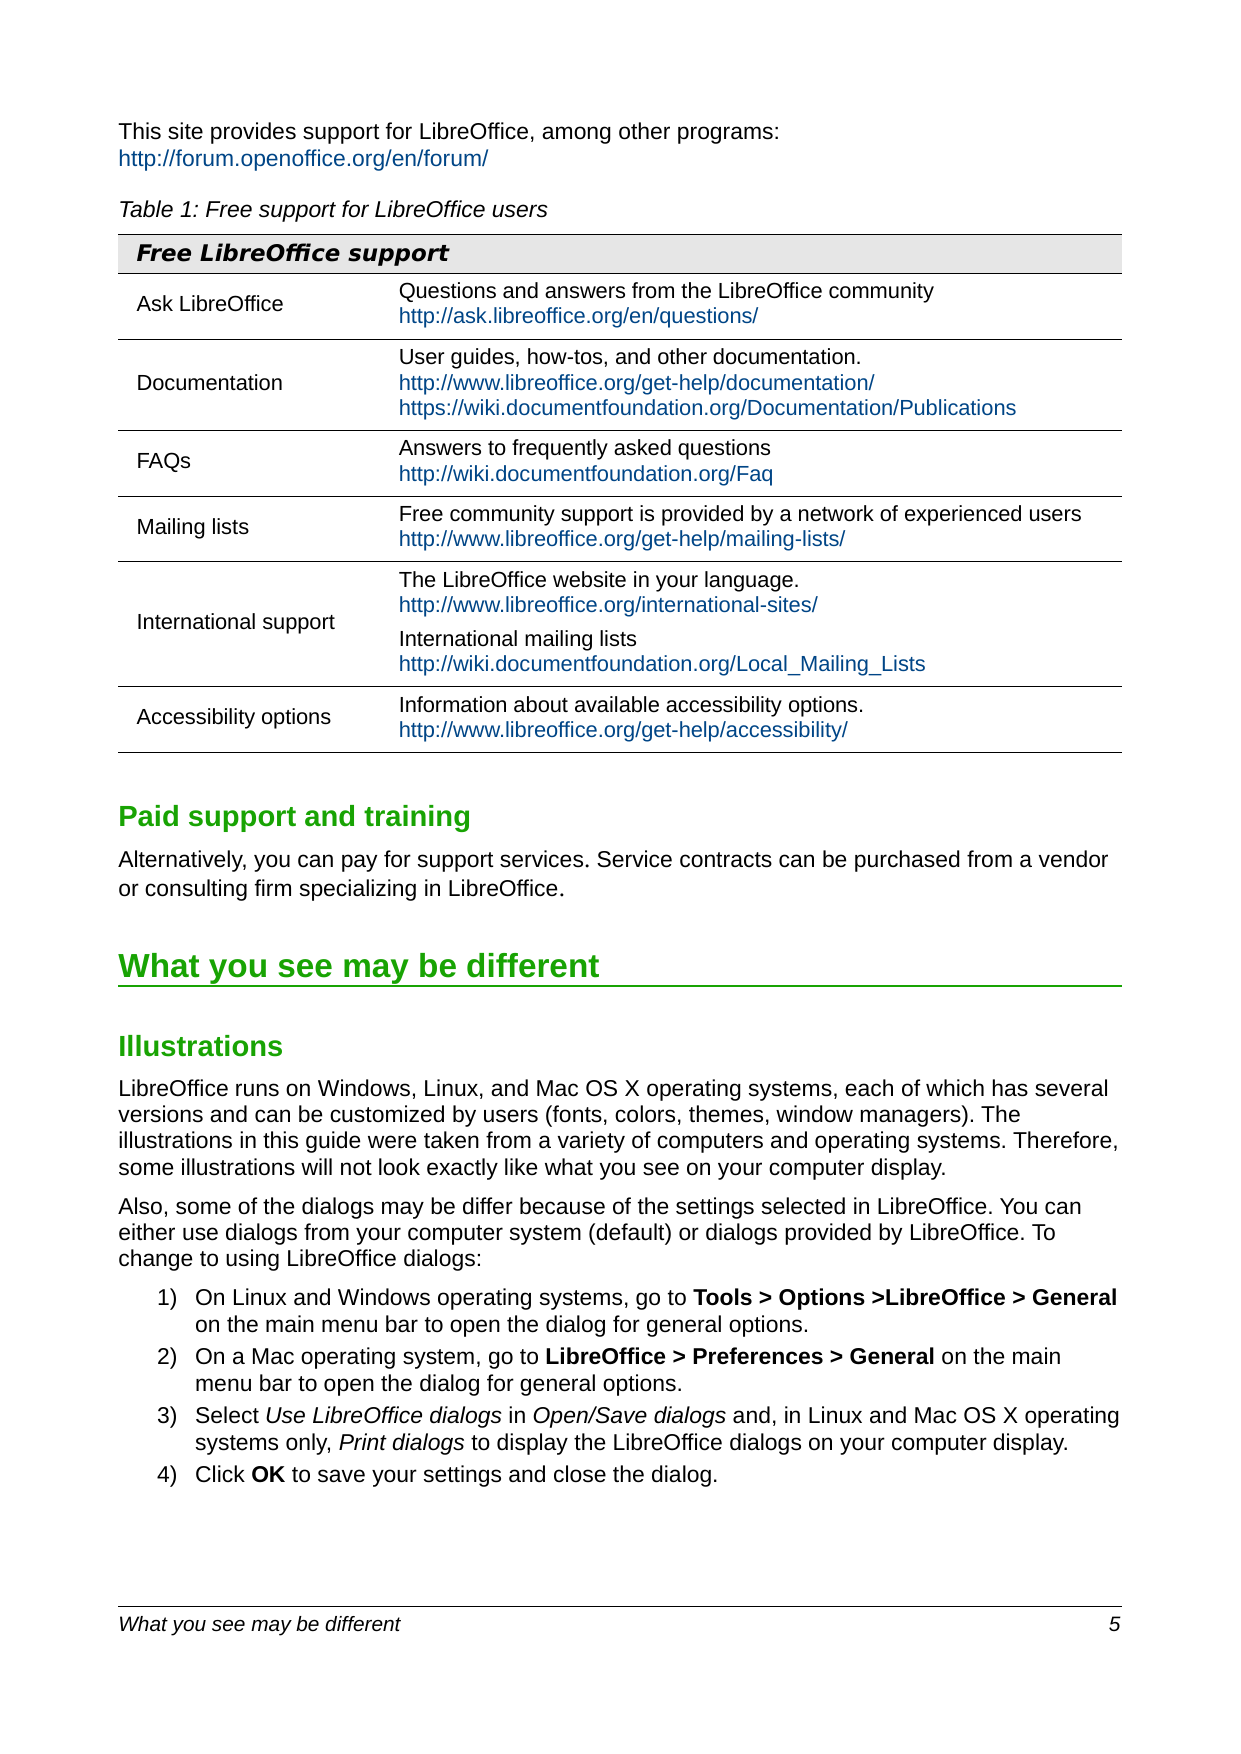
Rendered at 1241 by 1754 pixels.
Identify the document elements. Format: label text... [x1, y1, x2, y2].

table_cell Answers to frequently asked questions http://wiki.documentfoundation.org/Faq [380, 431, 1122, 496]
subtitle What you see may be different [118, 946, 1122, 985]
text Also, some of the dialogs may be differ because of the settings selected in LibreOffice. You can either use dialogs from your computer system (default) or dialogs provided by LibreOffice. To change to using LibreOffice dialogs: [118, 1193, 1122, 1272]
subtitle Paid support and training [118, 799, 1122, 832]
subtitle Illustrations [118, 1029, 1122, 1062]
text This site provides support for LibreOffice, among other programs: http://forum.openoffice.org/en/forum/ [118, 118, 1122, 171]
text LibreOffice runs on Windows, Linux, and Mac OS X operating systems, each of which has several versions and can be customized by users (fonts, colors, themes, window managers). The illustrations in this guide were taken from a variety of computers and operating systems. Therefore, some illustrations will not look exactly like what you see on your computer display. [118, 1075, 1122, 1180]
list On a Mac operating system, go to LibreOffice > Preferences > General on the main menu bar to open the dialog for general options. [177, 1343, 1122, 1396]
list Click OK to save your settings and close the dialog. [177, 1461, 1122, 1487]
table_cell Accessibility options [118, 687, 380, 752]
table_cell Information about available accessibility options. http://www.libreoffice.org/get-help/accessibility/ [380, 687, 1122, 752]
table_cell The LibreOffice website in your language. http://www.libreoffice.org/international-sites/ International mailing lists http://wiki.documentfoundation.org/Local_Mailing_Lists [380, 562, 1122, 686]
table_cell Documentation [118, 340, 380, 429]
table_cell FAQs [118, 431, 380, 496]
table_cell User guides, how-tos, and other documentation. http://www.libreoffice.org/get-help/documentation/ https://wiki.documentfoundation.org/Documentation/Publications [380, 340, 1122, 429]
table_header Free LibreOffice support [118, 235, 1122, 273]
table_cell Ask LibreOffice [118, 274, 380, 338]
text Alternatively, you can pay for support services. Service contracts can be purchased from a vendor or consulting firm specializing in LibreOffice. [118, 844, 1122, 902]
table_cell International support [118, 562, 380, 686]
table_cell Questions and answers from the LibreOffice community http://ask.libreoffice.org/en/questions/ [380, 274, 1122, 338]
list On Linux and Windows operating systems, go to Tools > Options >LibreOffice > General on the main menu bar to open the dialog for general options. [177, 1284, 1122, 1337]
list Select Use LibreOffice dialogs in Open/Save dialogs and, in Linux and Mac OS X operating systems only, Print dialogs to display the LibreOffice dialogs on your computer display. [177, 1402, 1122, 1455]
table_cell Mailing lists [118, 497, 380, 561]
text Table 1: Free support for LibreOffice users [118, 196, 1122, 222]
table_cell Free community support is provided by a network of experienced users http://www.libreoffice.org/get-help/mailing-lists/ [380, 497, 1122, 561]
